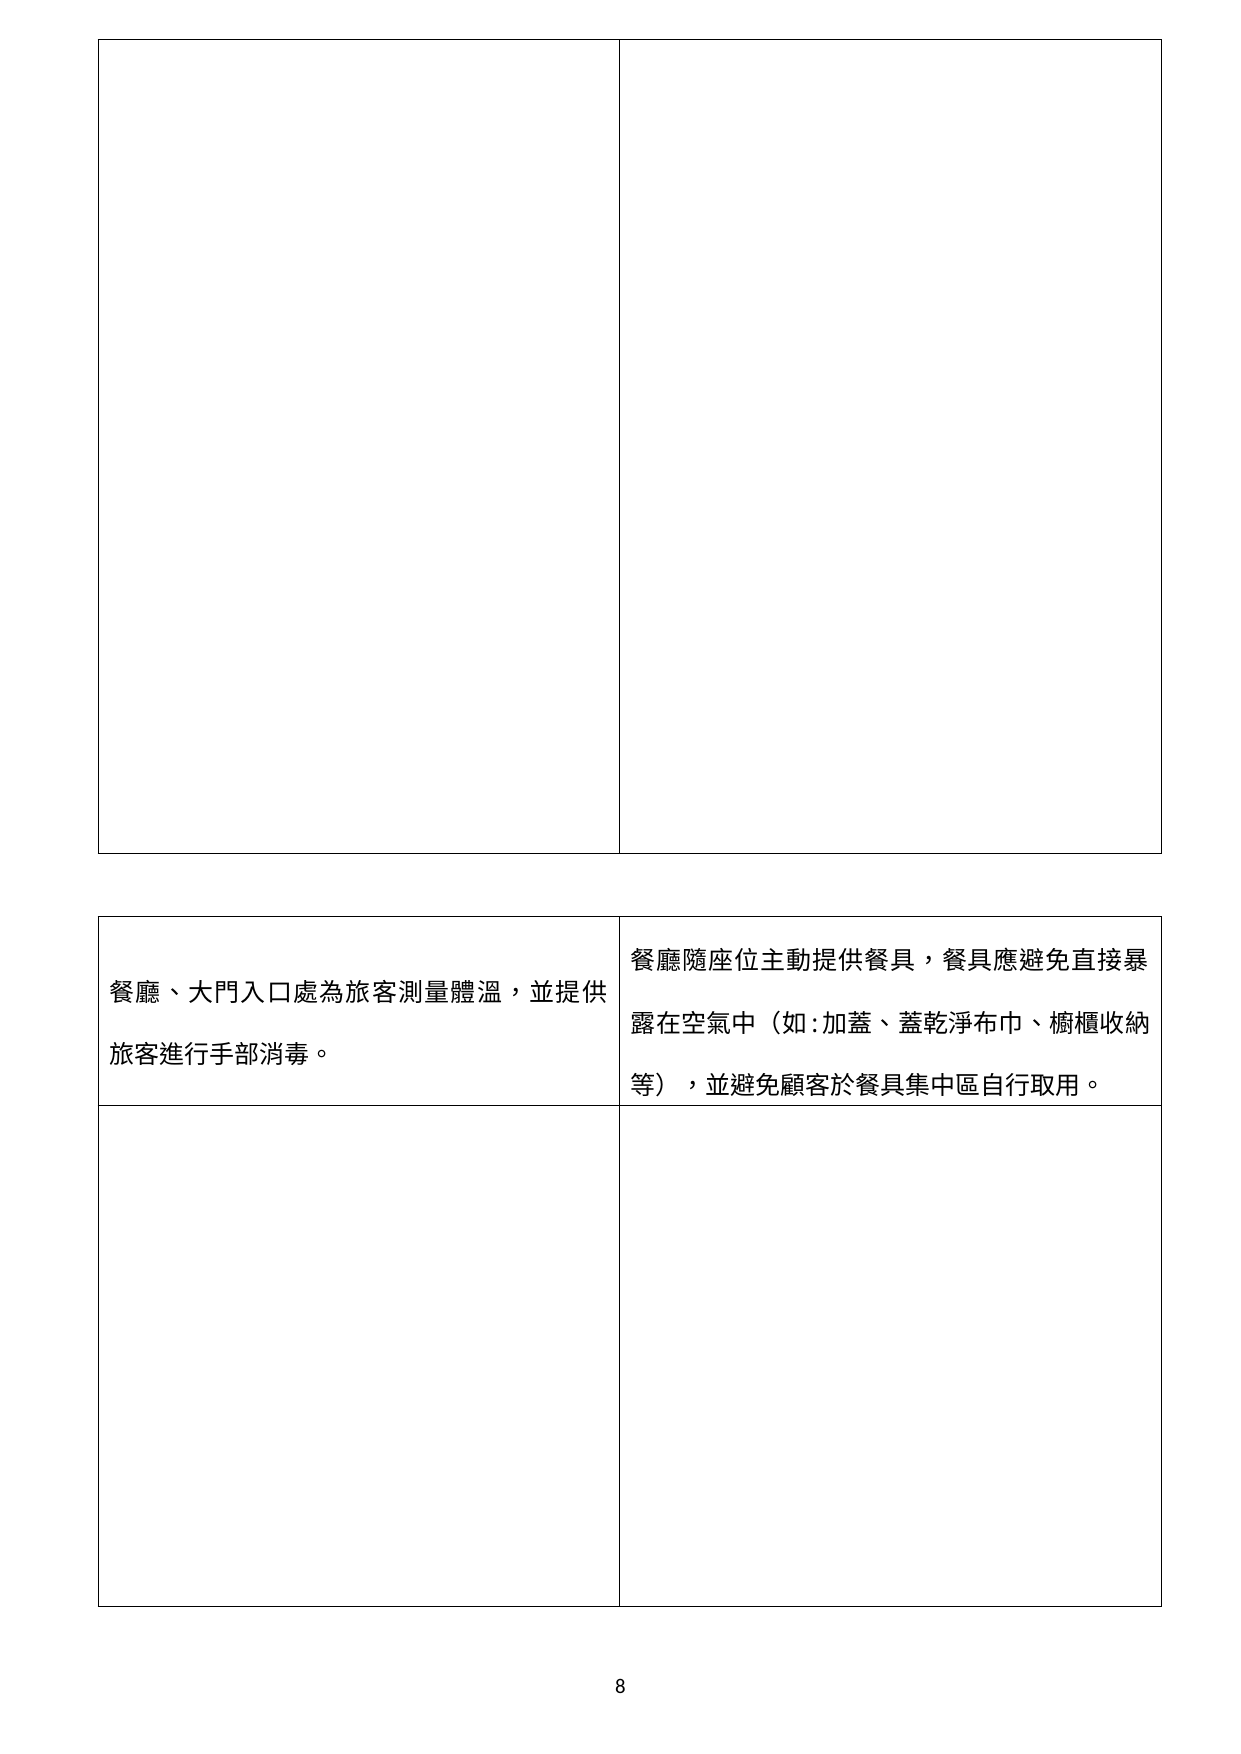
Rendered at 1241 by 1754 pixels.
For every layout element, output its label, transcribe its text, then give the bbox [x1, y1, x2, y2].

table_cell [620, 40, 1161, 853]
table_cell [99, 1106, 619, 1606]
table_header 餐廳隨座位主動提供餐具，餐具應避免直接暴露在空氣中（如:加蓋、蓋乾淨布巾、櫥櫃收納等），並避免顧客於餐具集中區自行取用。 [620, 917, 1161, 1105]
table_header 餐廳、大門入口處為旅客測量體溫，並提供旅客進行手部消毒。 [99, 917, 619, 1105]
table_cell [620, 1106, 1161, 1606]
table_cell [99, 40, 619, 853]
